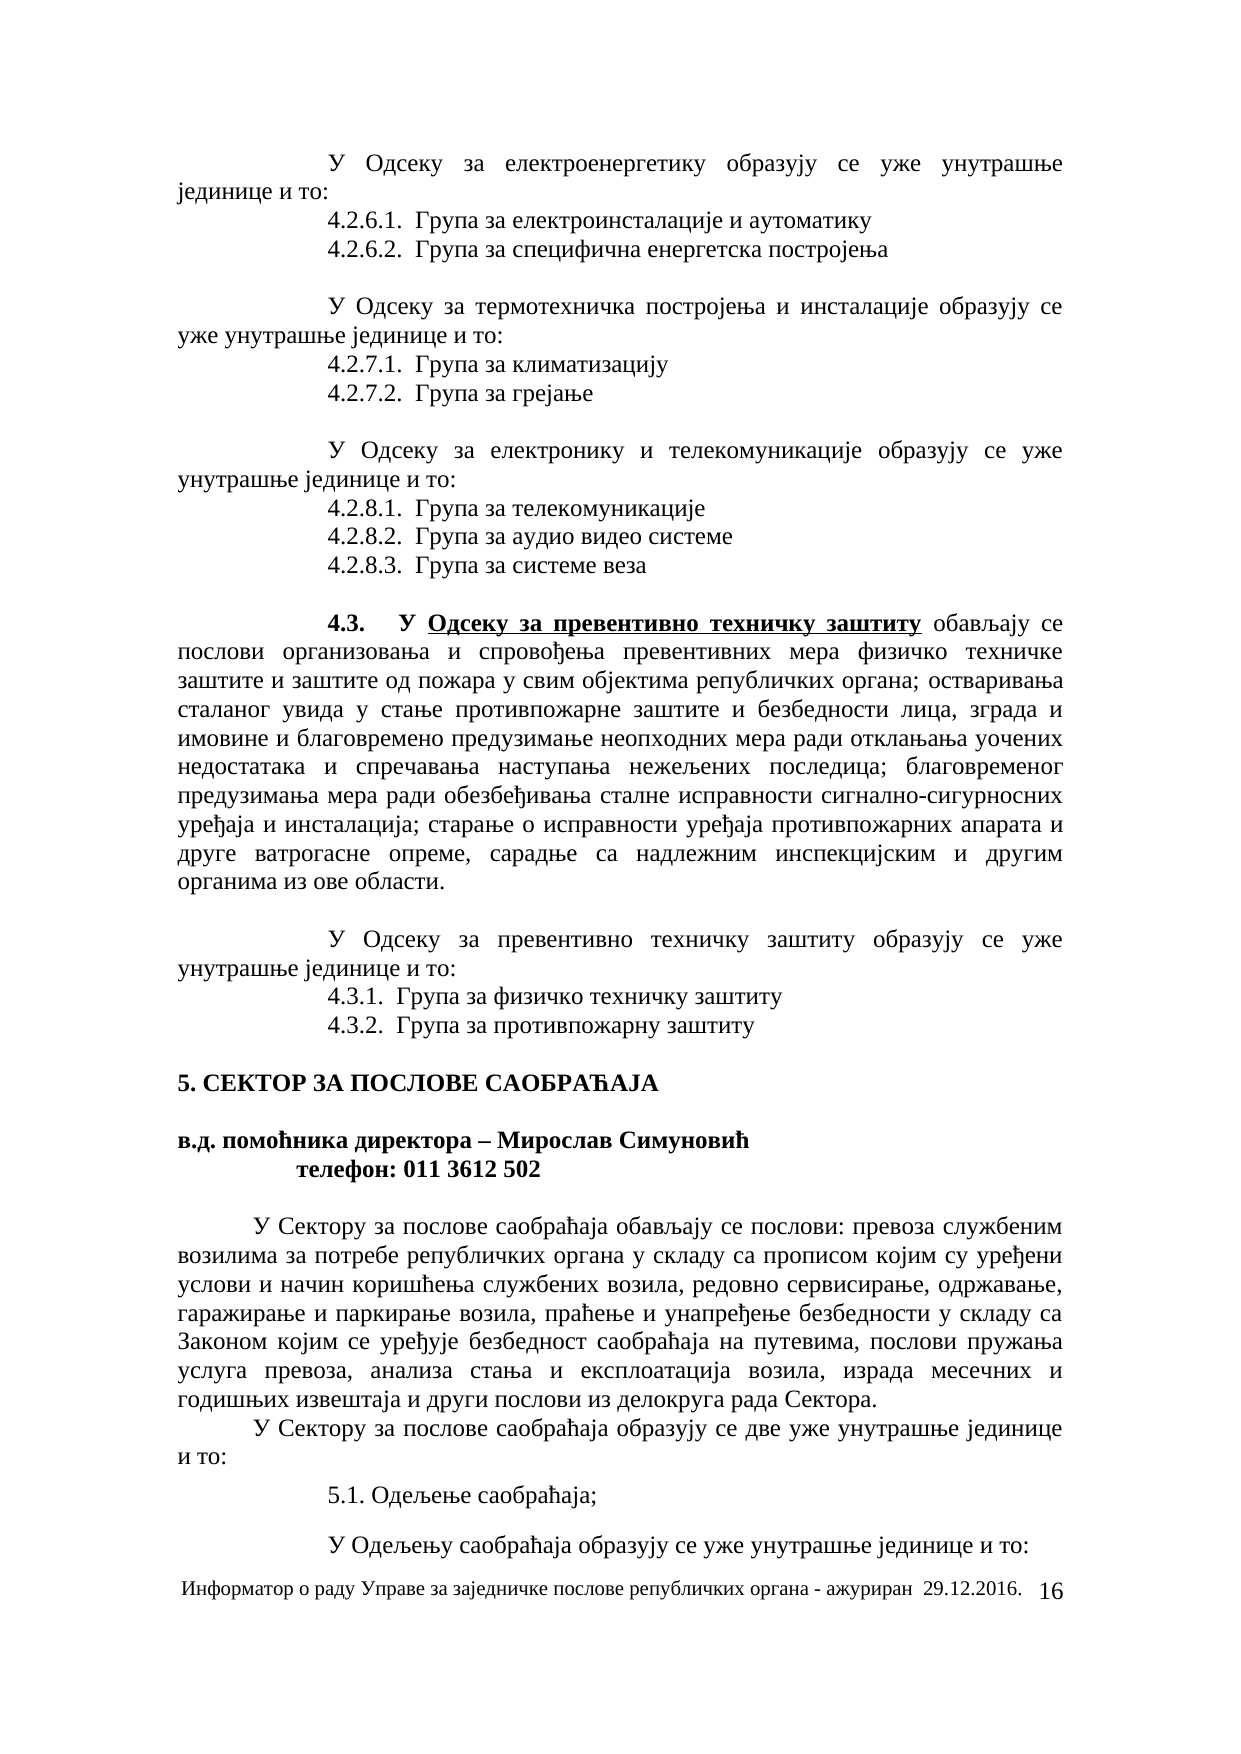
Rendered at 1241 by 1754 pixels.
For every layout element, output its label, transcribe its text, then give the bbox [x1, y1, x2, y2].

text У Одсеку за електроенергетику образују се уже унутрашње јединице и то: [177, 148, 1063, 205]
text 4.2.8.2. Група за аудио видео системе [177, 521, 1063, 550]
text 4.2.8.1. Група за телекомуникације [177, 493, 1063, 521]
text У Одсеку за превентивно техничку заштиту образују се уже унутрашње јединице и то: [177, 924, 1063, 981]
text 4.2.6.2. Група за специфична енергетска постројења [177, 234, 1063, 263]
text 4.3. У Одсеку за превентивно техничку заштиту обављају се послови организовања и спровођења превентивних мера физичко техничке заштите и заштите од пожара у свим објектима републичких органа; остваривања сталаног увида у стање противпожарне заштите и безбедности лица, зграда и имовине и благовремено предузимање неопходних мера ради отклањања уочених недостатака и спречавања наступања нежељених последица; благовременог предузимања мера ради обезбеђивања сталне исправности сигнално-сигурносних уређаја и инсталација; старање о исправности уређаја противпожарних апарата и друге ватрогасне опреме, сарадње са надлежним инспекцијским и другим органима из ове области. [177, 608, 1063, 895]
text 5.1. Одељење саобраћаја; [252, 1481, 1063, 1509]
text У Сектору за послове саобраћаја образују се две уже унутрашње јединице и то: [177, 1413, 1063, 1470]
text 4.2.6.1. Група за електроинсталације и аутоматику [177, 205, 1063, 234]
text У Одељењу саобраћаја образују се уже унутрашње јединице и то: [252, 1530, 1063, 1559]
text 4.3.2. Група за противпожарну заштиту [177, 1010, 1063, 1039]
text У Сектору за послове саобраћаја обављају се послови: превоза службеним возилима за потребе републичких органа у складу са прописом којим су уређени услови и начин коришћења службених возила, редовно сервисирање, одржавање, гаражирање и паркирање возила, праћење и унапређење безбедности у складу са Законом којим се уређује безбедност саобраћаја на путевима, послови пружања услуга превоза, анализа стања и експлоатација возила, израда месечних и годишњих извештаја и други послови из делокруга рада Сектора. [177, 1211, 1063, 1413]
text 4.2.7.1. Група за климатизацију [177, 349, 1063, 378]
text телефон: 011 3612 502 [177, 1154, 1063, 1183]
text 5. СЕКТОР ЗА ПОСЛОВЕ САОБРАЋАЈА [177, 1068, 1063, 1096]
text 4.2.7.2. Група за грејање [177, 378, 1063, 406]
text в.д. помоћника директора – Мирослав Симуновић [177, 1125, 1063, 1154]
text 4.3.1. Група за физичко техничку заштиту [177, 981, 1063, 1010]
text 4.2.8.3. Група за системе веза [177, 550, 1063, 579]
text У Одсеку за термотехничка постројења и инсталације образују се уже унутрашње јединице и то: [177, 291, 1063, 349]
text У Одсеку за електронику и телекомуникације образују се уже унутрашње јединице и то: [177, 435, 1063, 493]
